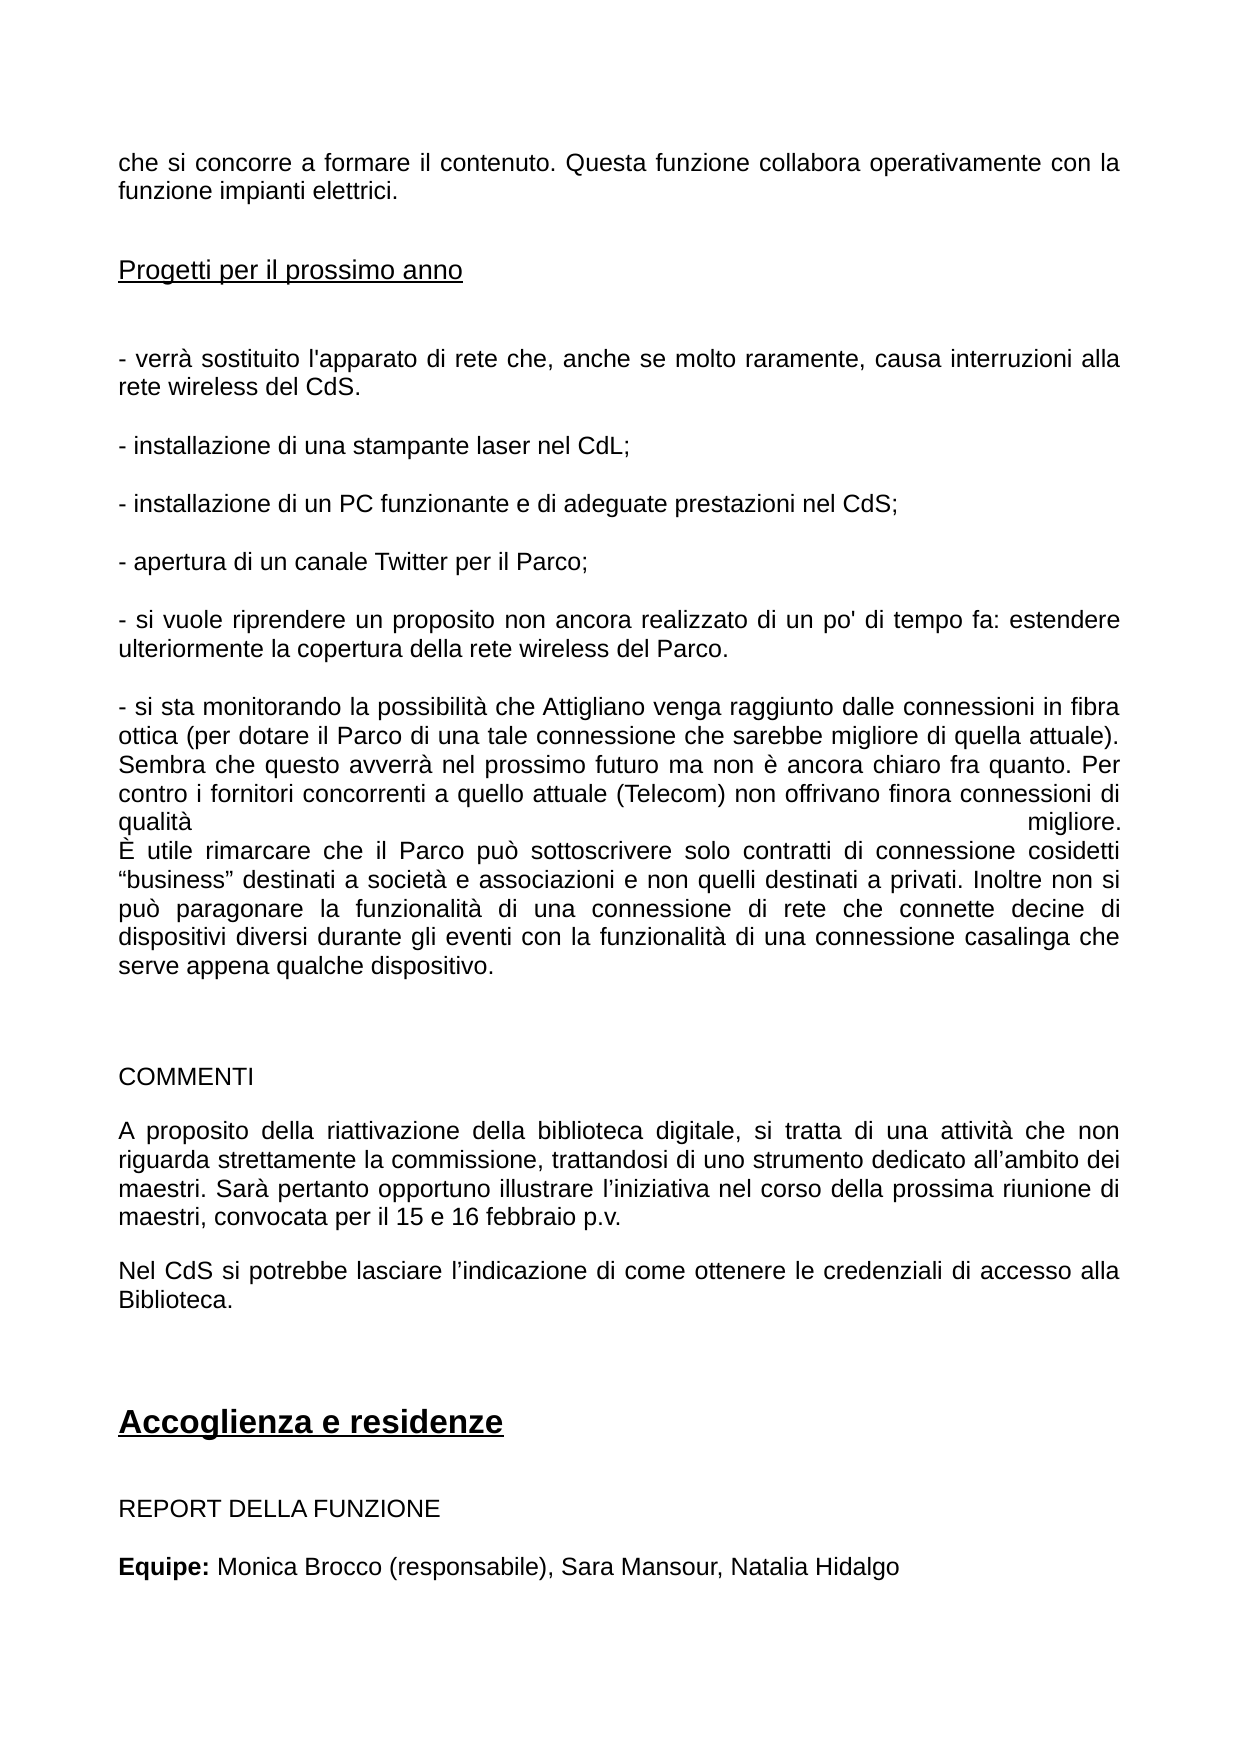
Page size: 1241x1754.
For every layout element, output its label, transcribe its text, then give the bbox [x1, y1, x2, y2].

subtitle Progetti per il prossimo anno [118, 254, 1122, 285]
text COMMENTI [118, 1062, 1122, 1091]
text REPORT DELLA FUNZIONE [118, 1494, 1122, 1523]
text - si vuole riprendere un proposito non ancora realizzato di un po' di tempo fa: estendere ulteriormente la copertura della rete wireless del Parco. [118, 605, 1122, 663]
text Nel CdS si potrebbe lasciare l’indicazione di come ottenere le credenziali di accesso alla Biblioteca. [118, 1256, 1122, 1313]
text - installazione di un PC funzionante e di adeguate prestazioni nel CdS; [118, 489, 1122, 518]
text A proposito della riattivazione della biblioteca digitale, si tratta di una attività che non riguarda strettamente la commissione, trattandosi di uno strumento dedicato all’ambito dei maestri. Sarà pertanto opportuno illustrare l’iniziativa nel corso della prossima riunione di maestri, convocata per il 15 e 16 febbraio p.v. [118, 1116, 1122, 1231]
text - installazione di una stampante laser nel CdL; [118, 431, 1122, 459]
text - verrà sostituito l'apparato di rete che, anche se molto raramente, causa interruzioni alla rete wireless del CdS. [118, 344, 1122, 401]
text - apertura di un canale Twitter per il Parco; [118, 547, 1122, 576]
text - si sta monitorando la possibilità che Attigliano venga raggiunto dalle connessioni in fibra ottica (per dotare il Parco di una tale connessione che sarebbe migliore di quella attuale). Sembra che questo avverrà nel prossimo futuro ma non è ancora chiaro fra quanto. Per contro i fornitori concorrenti a quello attuale (Telecom) non offrivano finora connessioni di qualità migliore. È utile rimarcare che il Parco può sottoscrivere solo contratti di connessione cosidetti “business” destinati a società e associazioni e non quelli destinati a privati. Inoltre non si può paragonare la funzionalità di una connessione di rete che connette decine di dispositivi diversi durante gli eventi con la funzionalità di una connessione casalinga che serve appena qualche dispositivo. [118, 692, 1122, 980]
text che si concorre a formare il contenuto. Questa funzione collabora operativamente con la funzione impianti elettrici. [118, 148, 1122, 205]
text Accoglienza e residenze [118, 1402, 1122, 1440]
text Equipe: Monica Brocco (responsabile), Sara Mansour, Natalia Hidalgo [118, 1552, 1122, 1580]
